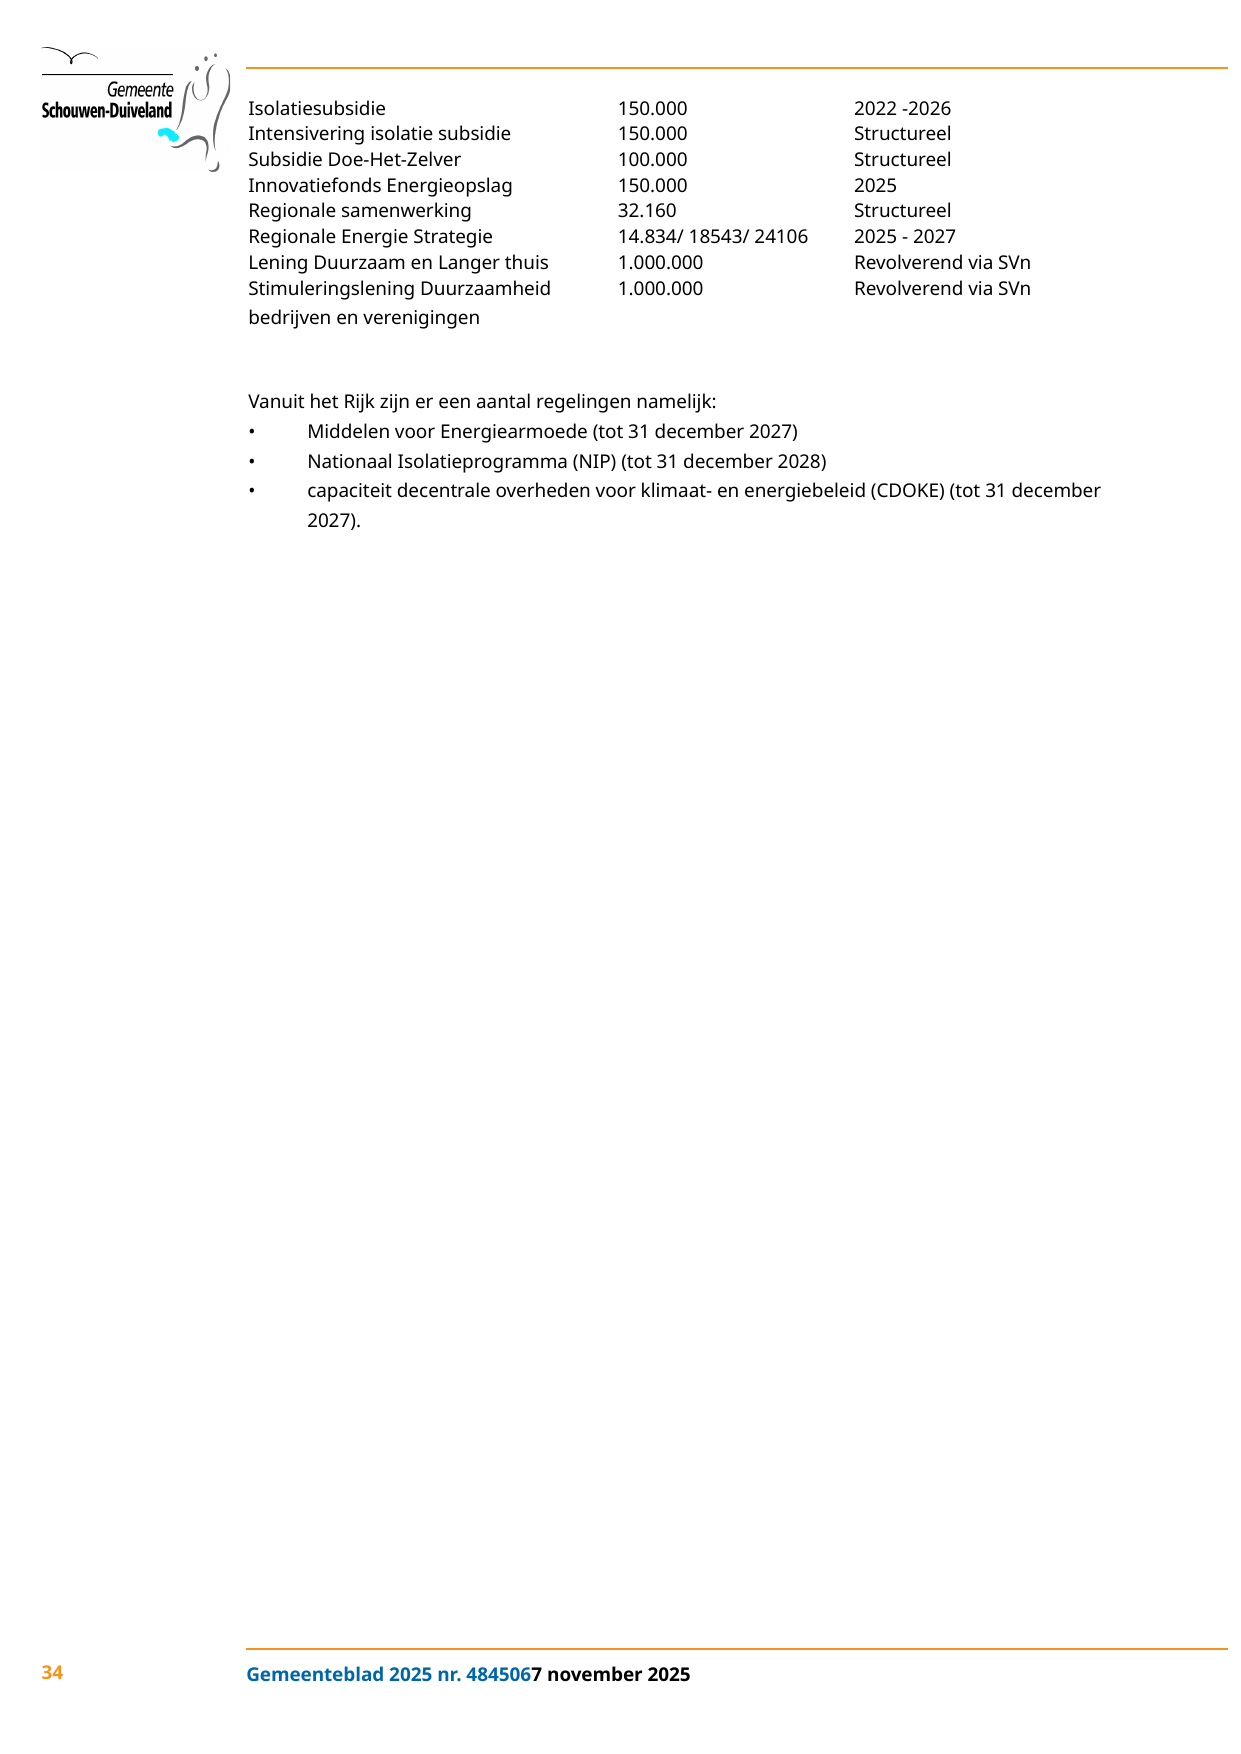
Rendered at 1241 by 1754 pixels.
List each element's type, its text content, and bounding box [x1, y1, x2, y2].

table_cell 1.000.000 [618, 249, 854, 275]
text Vanuit het Rijk zijn er een aantal regelingen namelijk: [248, 389, 1152, 414]
table_cell Structureel [854, 146, 1152, 172]
list Middelen voor Energiearmoede (tot 31 december 2027) [248, 418, 1152, 444]
table_cell Revolverend via SVn [854, 249, 1152, 275]
list capaciteit decentrale overheden voor klimaat- en energiebeleid (CDOKE) (tot 31 december 2027). [248, 477, 1152, 533]
table_cell Revolverend via SVn [854, 275, 1152, 330]
table_cell [618, 330, 854, 356]
table_cell 2025 [854, 172, 1152, 198]
table_cell 2025 - 2027 [854, 224, 1152, 249]
table_cell 150.000 [618, 121, 854, 146]
table_cell 14.834/ 18543/ 24106 [618, 224, 854, 249]
table_cell 1.000.000 [618, 275, 854, 330]
table_cell 2022 -2026 [854, 95, 1152, 121]
table_cell [248, 330, 618, 356]
picture [41, 47, 231, 172]
table_cell 32.160 [618, 198, 854, 223]
list Nationaal Isolatieprogramma (NIP) (tot 31 december 2028) [248, 448, 1152, 474]
table_cell Lening Duurzaam en Langer thuis [248, 249, 618, 275]
table_cell Innovatiefonds Energieopslag [248, 172, 618, 198]
table_cell 150.000 [618, 172, 854, 198]
table_cell Isolatiesubsidie [248, 95, 618, 121]
table_cell Intensivering isolatie subsidie [248, 121, 618, 146]
table_cell 100.000 [618, 146, 854, 172]
table_cell Stimuleringslening Duurzaamheid bedrijven en verenigingen [248, 275, 618, 330]
table_cell Subsidie Doe-Het-Zelver [248, 146, 618, 172]
table_cell Structureel [854, 121, 1152, 146]
table_cell Structureel [854, 198, 1152, 223]
table_cell [854, 330, 1152, 356]
table_cell Regionale Energie Strategie [248, 224, 618, 249]
table_cell Regionale samenwerking [248, 198, 618, 223]
table_cell 150.000 [618, 95, 854, 121]
